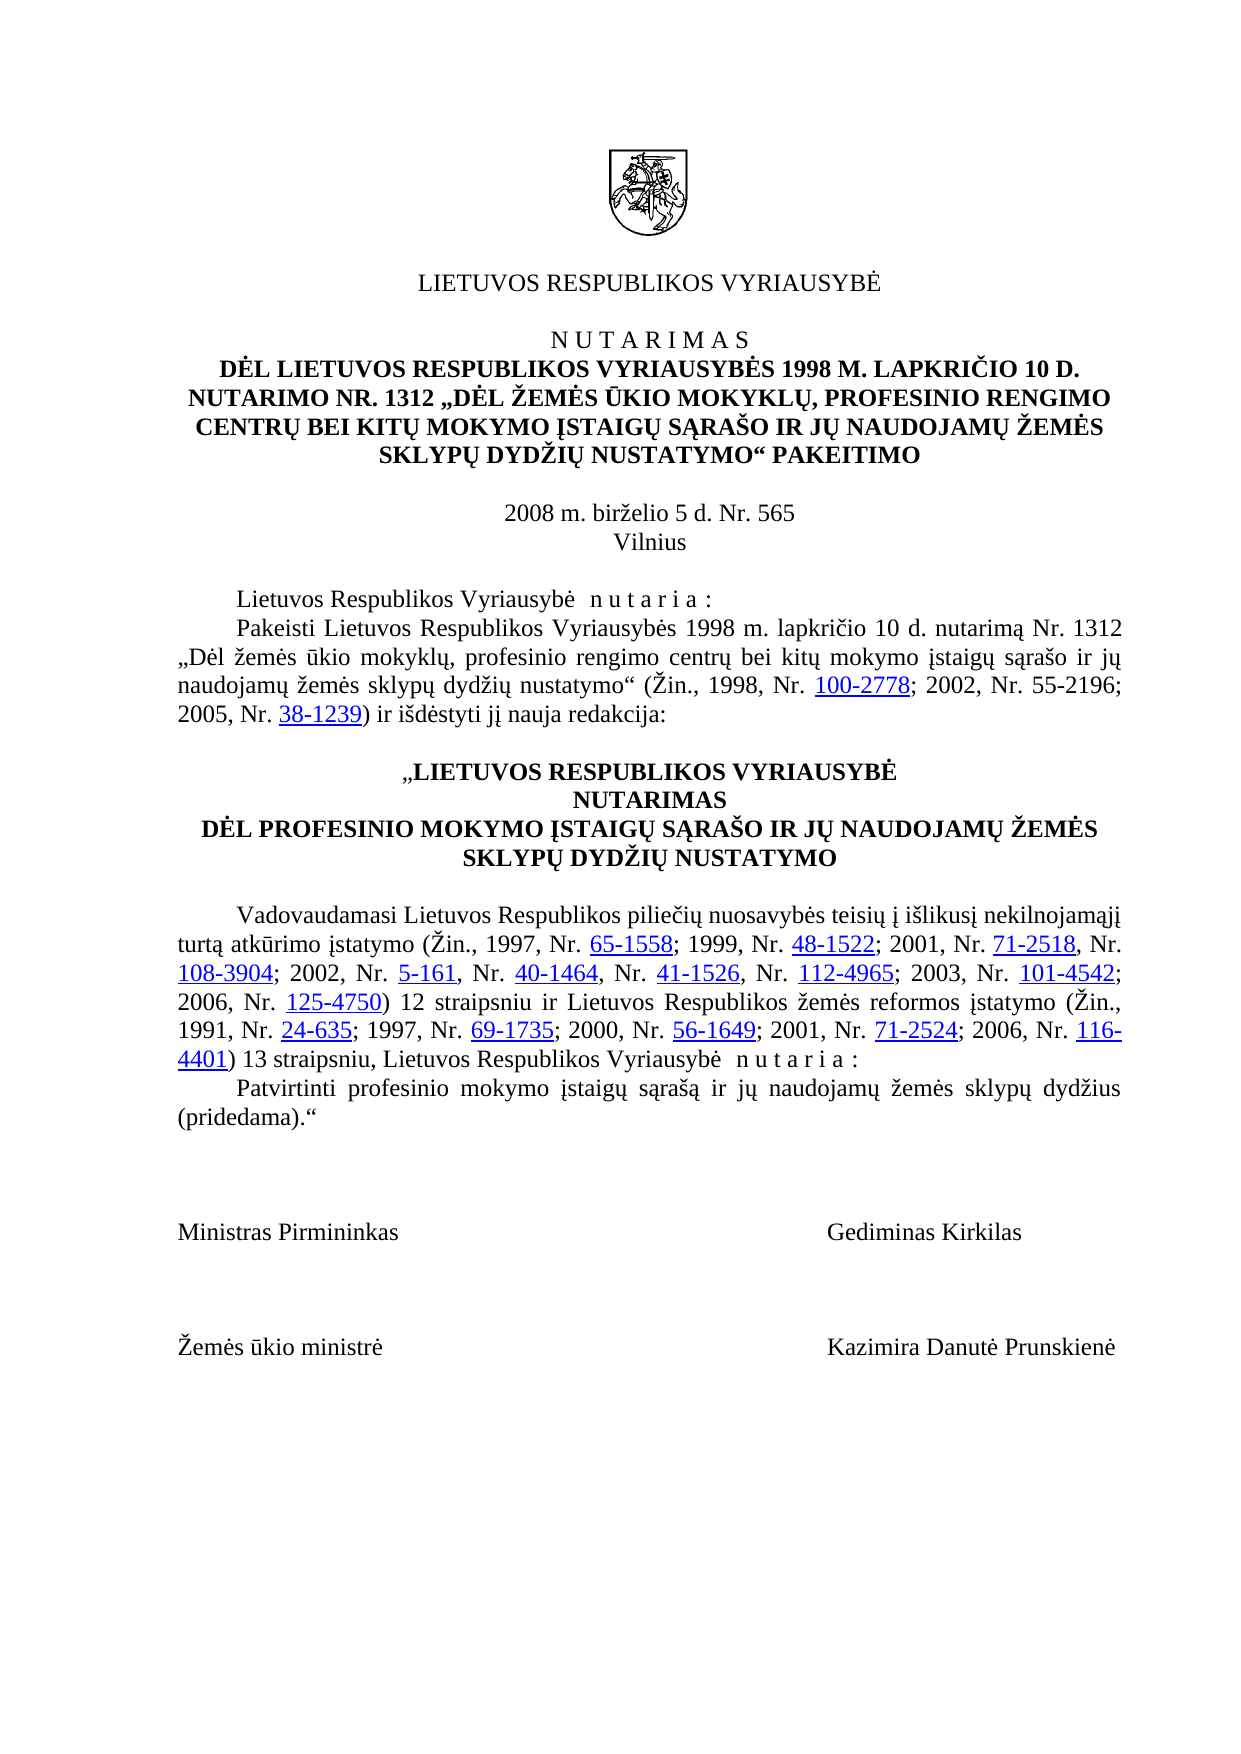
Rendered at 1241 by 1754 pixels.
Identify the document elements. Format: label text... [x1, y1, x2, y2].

text Lietuvos Respublikos Vyriausybė nutaria: [177, 584, 1122, 613]
text Vilnius [177, 527, 1122, 555]
text 2008 m. birželio 5 d. Nr. 565 [177, 498, 1122, 527]
text DĖL PROFESINIO MOKYMO ĮSTAIGŲ SĄRAŠO IR JŲ NAUDOJAMŲ ŽEMĖS SKLYPŲ DYDŽIŲ NUSTATYMO [177, 814, 1122, 872]
text DĖL LIETUVOS RESPUBLIKOS VYRIAUSYBĖS 1998 M. LAPKRIČIO 10 D. NUTARIMO NR. 1312 „DĖL ŽEMĖS ŪKIO MOKYKLŲ, PROFESINIO RENGIMO CENTRŲ BEI KITŲ MOKYMO ĮSTAIGŲ SĄRAŠO IR JŲ NAUDOJAMŲ ŽEMĖS SKLYPŲ DYDŽIŲ NUSTATYMO“ PAKEITIMO [177, 354, 1122, 469]
text Ministras Pirmininkas Gediminas Kirkilas [177, 1217, 1122, 1245]
text Žemės ūkio ministrė Kazimira Danutė Prunskienė [177, 1332, 1122, 1360]
text Patvirtinti profesinio mokymo įstaigų sąrašą ir jų naudojamų žemės sklypų dydžius (pridedama).“ [177, 1073, 1122, 1130]
text NUTARIMAS [177, 785, 1122, 814]
text „LIETUVOS RESPUBLIKOS VYRIAUSYBĖ [177, 757, 1122, 785]
text Vadovaudamasi Lietuvos Respublikos piliečių nuosavybės teisių į išlikusį nekilnojamąjį turtą atkūrimo įstatymo (Žin., 1997, Nr. 65-1558; 1999, Nr. 48-1522; 2001, Nr. 71-2518, Nr. 108-3904; 2002, Nr. 5-161, Nr. 40-1464, Nr. 41-1526, Nr. 112-4965; 2003, Nr. 101-4542; 2006, Nr. 125-4750) 12 straipsniu ir Lietuvos Respublikos žemės reformos įstatymo (Žin., 1991, Nr. 24-635; 1997, Nr. 69-1735; 2000, Nr. 56-1649; 2001, Nr. 71-2524; 2006, Nr. 116-4401) 13 straipsniu, Lietuvos Respublikos Vyriausybė nutaria: [177, 900, 1122, 1073]
text Pakeisti Lietuvos Respublikos Vyriausybės 1998 m. lapkričio 10 d. nutarimą Nr. 1312 „Dėl žemės ūkio mokyklų, profesinio rengimo centrų bei kitų mokymo įstaigų sąrašo ir jų naudojamų žemės sklypų dydžių nustatymo“ (Žin., 1998, Nr. 100-2778; 2002, Nr. 55-2196; 2005, Nr. 38-1239) ir išdėstyti jį nauja redakcija: [177, 613, 1122, 728]
text Lietuvos Respublikos Vyriausybė [177, 268, 1122, 297]
text NUTARIMAS [177, 325, 1122, 354]
